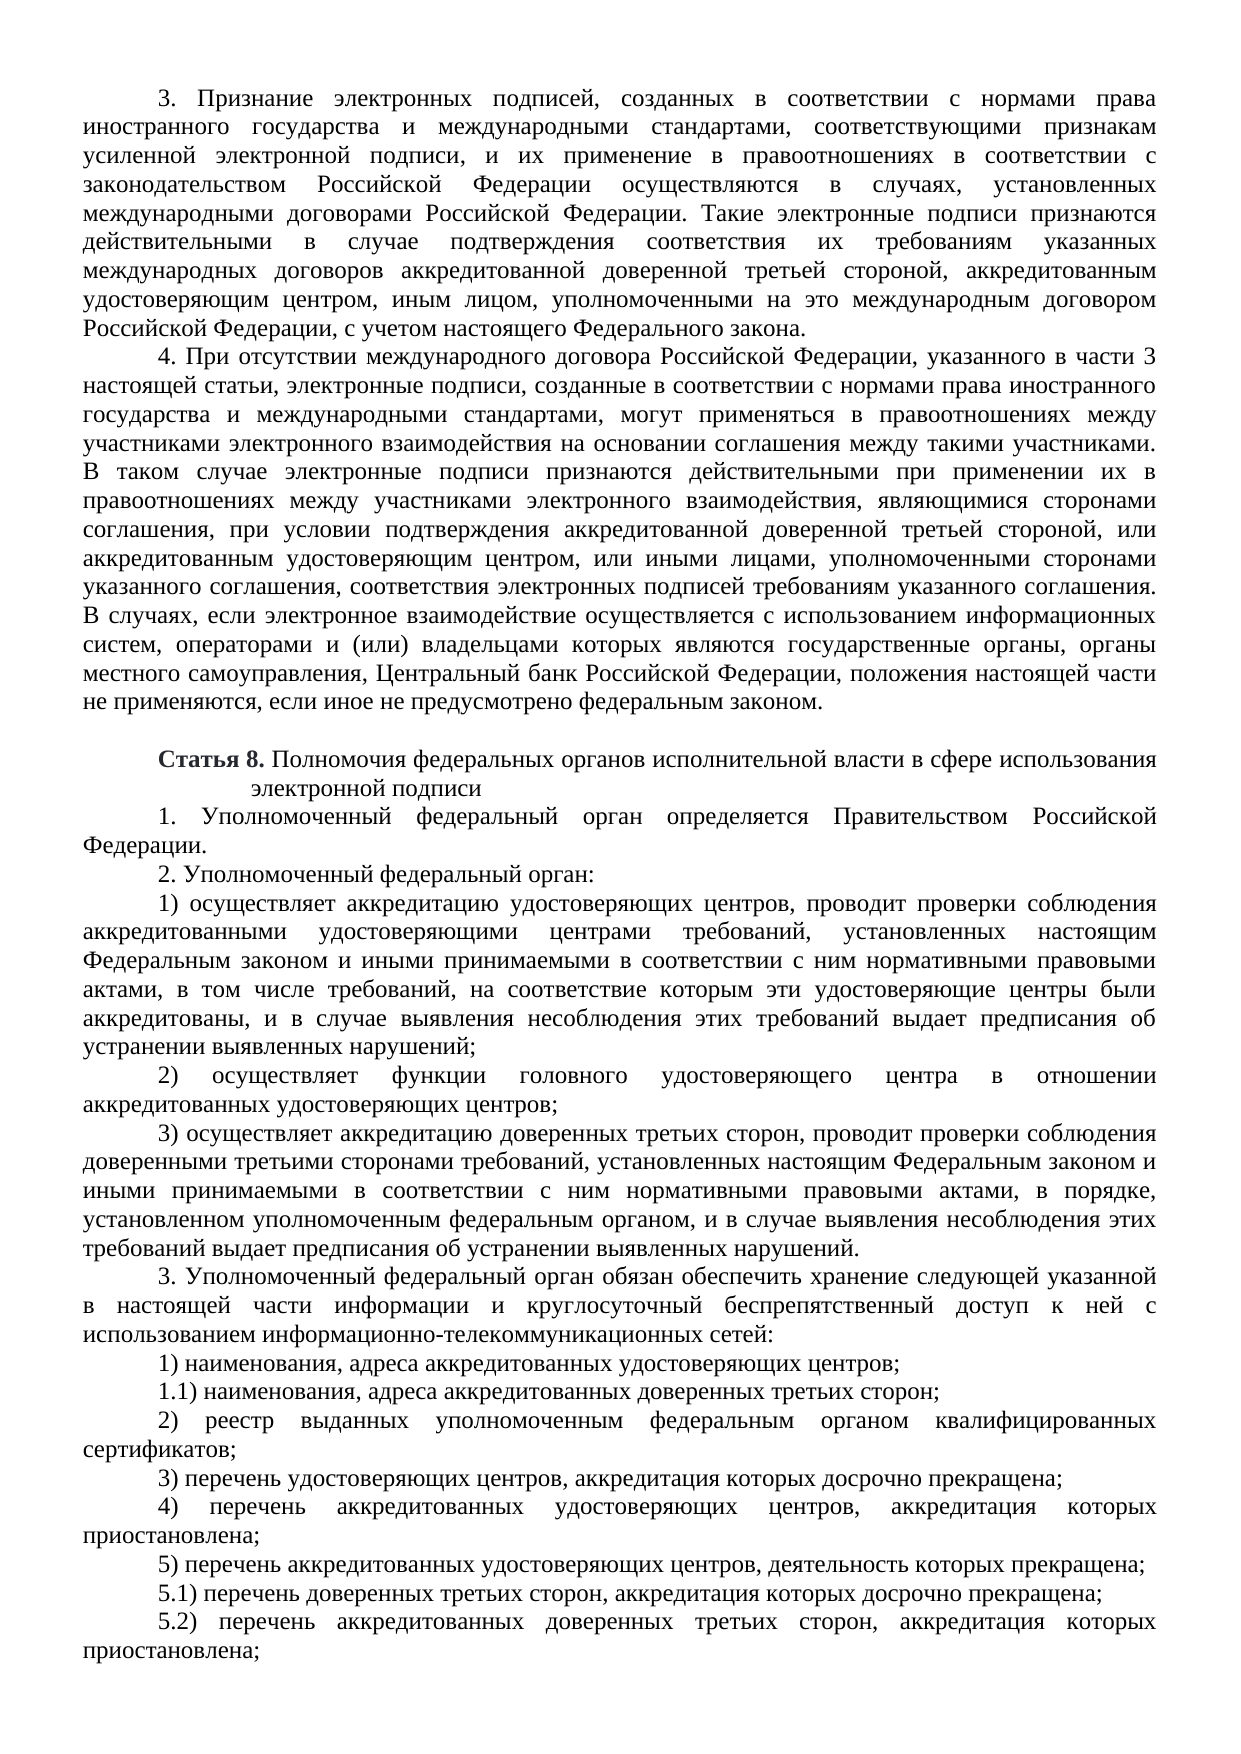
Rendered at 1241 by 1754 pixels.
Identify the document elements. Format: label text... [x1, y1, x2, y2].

text 5) перечень аккредитованных удостоверяющих центров, деятельность которых прекращена; [83, 1549, 1157, 1578]
text 2) осуществляет функции головного удостоверяющего центра в отношении аккредитованных удостоверяющих центров; [83, 1060, 1157, 1118]
text 3) перечень удостоверяющих центров, аккредитация которых досрочно прекращена; [83, 1463, 1157, 1491]
text 2. Уполномоченный федеральный орган: [83, 859, 1157, 888]
text 3. Признание электронных подписей, созданных в соответствии с нормами права иностранного государства и международными стандартами, соответствующими признакам усиленной электронной подписи, и их применение в правоотношениях в соответствии с законодательством Российской Федерации осуществляются в случаях, установленных международными договорами Российской Федерации. Такие электронные подписи признаются действительными в случае подтверждения соответствия их требованиям указанных международных договоров аккредитованной доверенной третьей стороной, аккредитованным удостоверяющим центром, иным лицом, уполномоченными на это международным договором Российской Федерации, с учетом настоящего Федерального закона. [83, 83, 1157, 341]
text 1.1) наименования, адреса аккредитованных доверенных третьих сторон; [83, 1376, 1157, 1405]
text 4) перечень аккредитованных удостоверяющих центров, аккредитация которых приостановлена; [83, 1491, 1157, 1549]
text 1) осуществляет аккредитацию удостоверяющих центров, проводит проверки соблюдения аккредитованными удостоверяющими центрами требований, установленных настоящим Федеральным законом и иными принимаемыми в соответствии с ним нормативными правовыми актами, в том числе требований, на соответствие которым эти удостоверяющие центры были аккредитованы, и в случае выявления несоблюдения этих требований выдает предписания об устранении выявленных нарушений; [83, 888, 1157, 1060]
text 4. При отсутствии международного договора Российской Федерации, указанного в части 3 настоящей статьи, электронные подписи, созданные в соответствии с нормами права иностранного государства и международными стандартами, могут применяться в правоотношениях между участниками электронного взаимодействия на основании соглашения между такими участниками. В таком случае электронные подписи признаются действительными при применении их в правоотношениях между участниками электронного взаимодействия, являющимися сторонами соглашения, при условии подтверждения аккредитованной доверенной третьей стороной, или аккредитованным удостоверяющим центром, или иными лицами, уполномоченными сторонами указанного соглашения, соответствия электронных подписей требованиям указанного соглашения. В случаях, если электронное взаимодействие осуществляется с использованием информационных систем, операторами и (или) владельцами которых являются государственные органы, органы местного самоуправления, Центральный банк Российской Федерации, положения настоящей части не применяются, если иное не предусмотрено федеральным законом. [83, 341, 1157, 715]
text 2) реестр выданных уполномоченным федеральным органом квалифицированных сертификатов; [83, 1405, 1157, 1463]
text 5.2) перечень аккредитованных доверенных третьих сторон, аккредитация которых приостановлена; [83, 1606, 1157, 1664]
text 3) осуществляет аккредитацию доверенных третьих сторон, проводит проверки соблюдения доверенными третьими сторонами требований, установленных настоящим Федеральным законом и иными принимаемыми в соответствии с ним нормативными правовыми актами, в порядке, установленном уполномоченным федеральным органом, и в случае выявления несоблюдения этих требований выдает предписания об устранении выявленных нарушений. [83, 1118, 1157, 1261]
text Статья 8. Полномочия федеральных органов исполнительной власти в сфере использования электронной подписи [158, 744, 1157, 801]
text 1. Уполномоченный федеральный орган определяется Правительством Российской Федерации. [83, 801, 1157, 859]
text 5.1) перечень доверенных третьих сторон, аккредитация которых досрочно прекращена; [83, 1578, 1157, 1606]
text 3. Уполномоченный федеральный орган обязан обеспечить хранение следующей указанной в настоящей части информации и круглосуточный беспрепятственный доступ к ней с использованием информационно-телекоммуникационных сетей: [83, 1261, 1157, 1348]
text 1) наименования, адреса аккредитованных удостоверяющих центров; [83, 1348, 1157, 1376]
